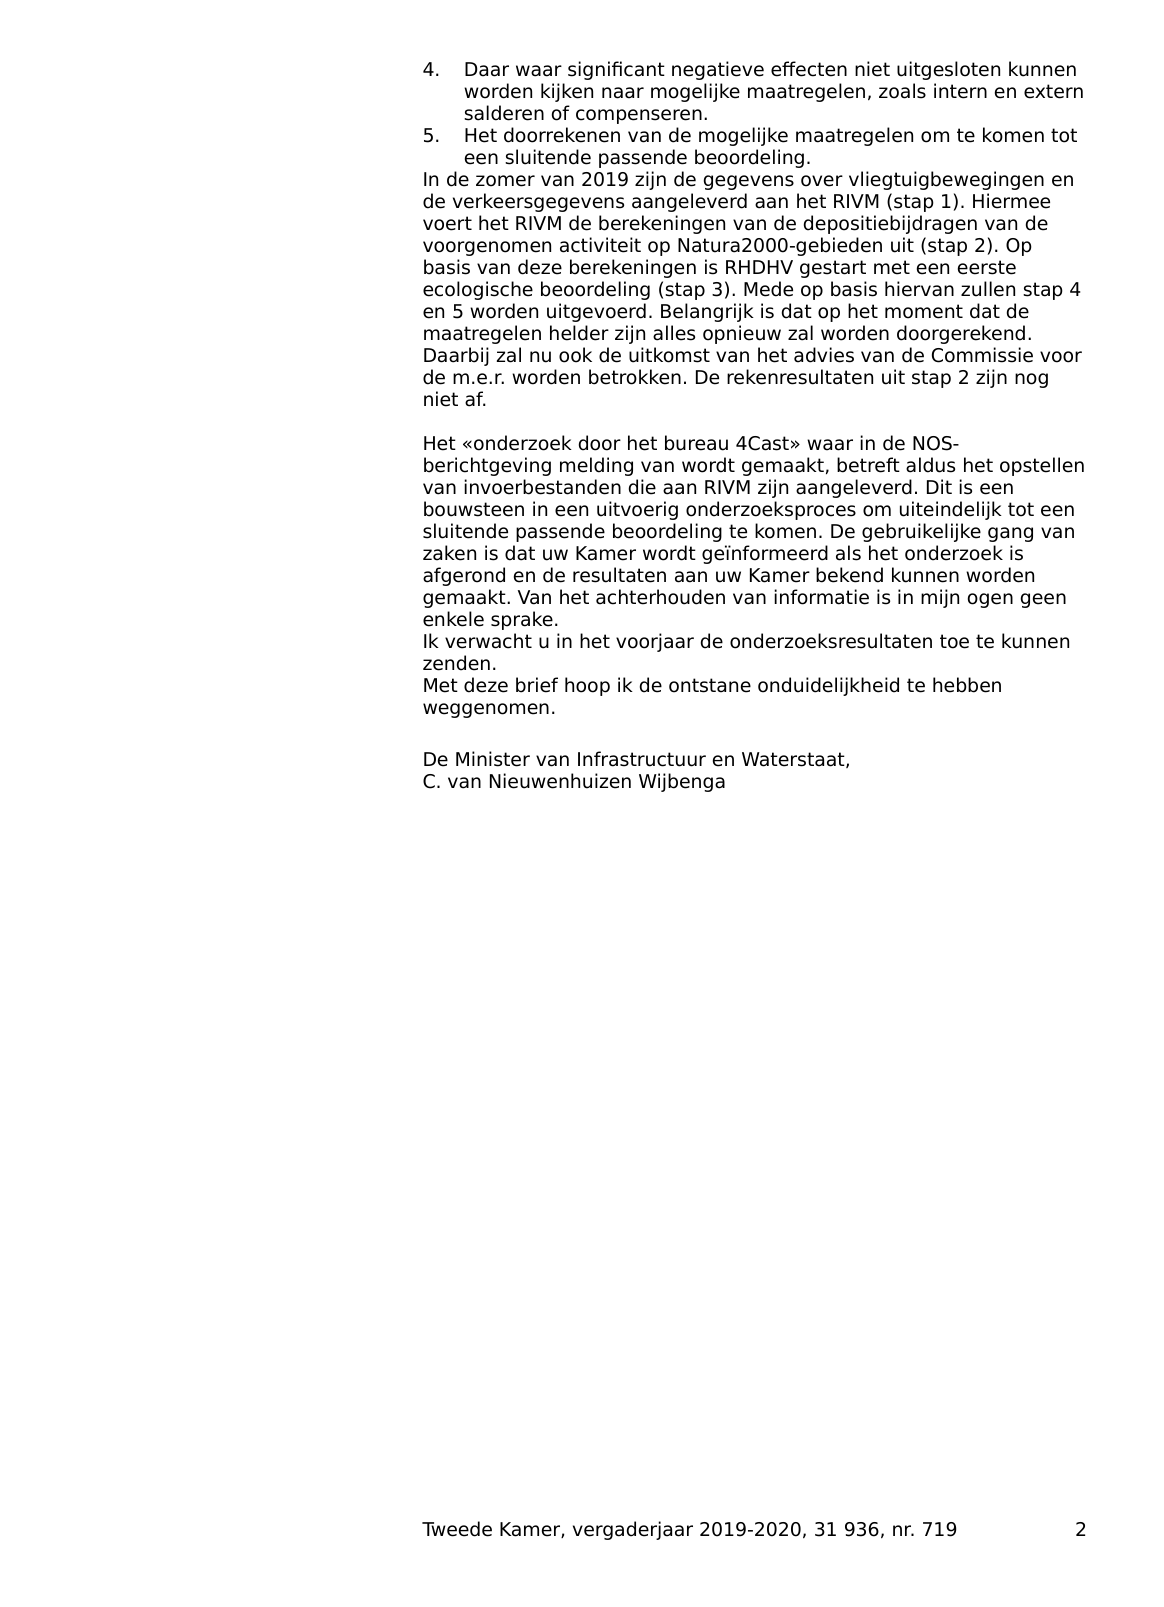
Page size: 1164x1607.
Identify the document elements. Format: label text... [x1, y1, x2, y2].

text Met deze brief hoop ik de ontstane onduidelijkheid te hebben weggenomen. [422, 675, 1087, 719]
text Het «onderzoek door het bureau 4Cast» waar in de NOS-berichtgeving melding van wordt gemaakt, betreft aldus het opstellen van invoerbestanden die aan RIVM zijn aangeleverd. Dit is een bouwsteen in een uitvoerig onderzoeksproces om uiteindelijk tot een sluitende passende beoordeling te komen. De gebruikelijke gang van zaken is dat uw Kamer wordt geïnformeerd als het onderzoek is afgerond en de resultaten aan uw Kamer bekend kunnen worden gemaakt. Van het achterhouden van informatie is in mijn ogen geen enkele sprake. [422, 433, 1087, 631]
text 4. Daar waar significant negatieve effecten niet uitgesloten kunnen worden kijken naar mogelijke maatregelen, zoals intern en extern salderen of compenseren. [422, 59, 1087, 125]
text De Minister van Infrastructuur en Waterstaat, C. van Nieuwenhuizen Wijbenga [422, 749, 1087, 793]
text 5. Het doorrekenen van de mogelijke maatregelen om te komen tot een sluitende passende beoordeling. [422, 125, 1087, 169]
text In de zomer van 2019 zijn de gegevens over vliegtuigbewegingen en de verkeersgegevens aangeleverd aan het RIVM (stap 1). Hiermee voert het RIVM de berekeningen van de depositiebijdragen van de voorgenomen activiteit op Natura2000-gebieden uit (stap 2). Op basis van deze berekeningen is RHDHV gestart met een eerste ecologische beoordeling (stap 3). Mede op basis hiervan zullen stap 4 en 5 worden uitgevoerd. Belangrijk is dat op het moment dat de maatregelen helder zijn alles opnieuw zal worden doorgerekend. Daarbij zal nu ook de uitkomst van het advies van de Commissie voor de m.e.r. worden betrokken. De rekenresultaten uit stap 2 zijn nog niet af. [422, 169, 1087, 411]
text Ik verwacht u in het voorjaar de onderzoeksresultaten toe te kunnen zenden. [422, 631, 1087, 675]
